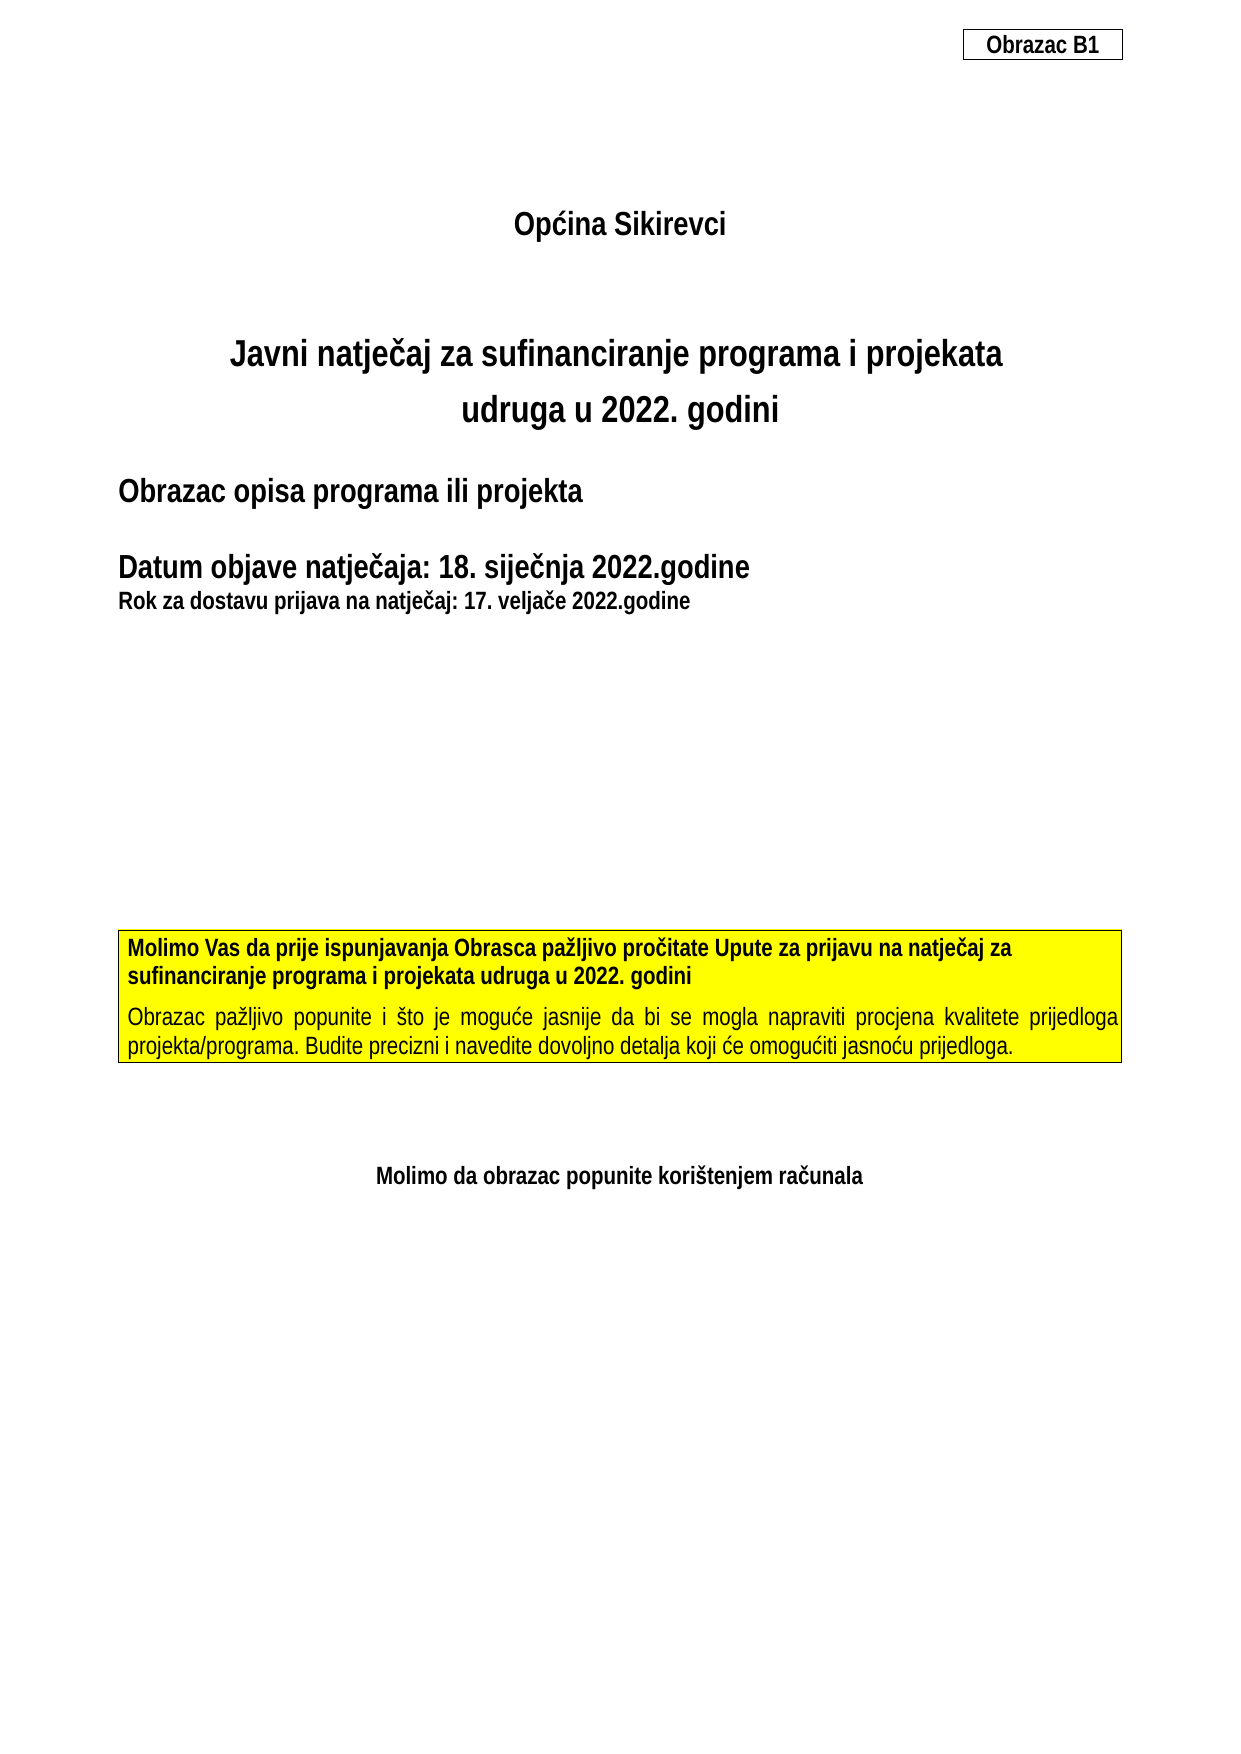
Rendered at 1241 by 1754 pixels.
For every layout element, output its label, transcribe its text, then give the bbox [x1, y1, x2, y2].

text Javni natječaj za sufinanciranje programa i projekata [118, 331, 1122, 374]
subtitle Obrazac opisa programa ili projekta [118, 471, 1122, 547]
subtitle Datum objave natječaja: 18. siječnja 2022.godine [118, 547, 1122, 586]
subtitle Rok za dostavu prijava na natječaj: 17. veljače 2022.godine [118, 586, 1122, 614]
text Molimo Vas da prije ispunjavanja Obrasca pažljivo pročitate Upute za prijavu na natječaj za sufinanciranje programa i projekata udruga u 2022. godini [119, 931, 1121, 990]
text Molimo da obrazac popunite korištenjem računala [117, 1161, 1122, 1190]
text Obrazac pažljivo popunite i što je moguće jasnije da bi se mogla napraviti procjena kvalitete prijedloga projekta/programa. Budite precizni i navedite dovoljno detalja koji će omogućiti jasnoću prijedloga. [119, 999, 1121, 1062]
text udruga u 2022. godini [118, 387, 1122, 430]
text Općina Sikirevci [118, 204, 1122, 242]
